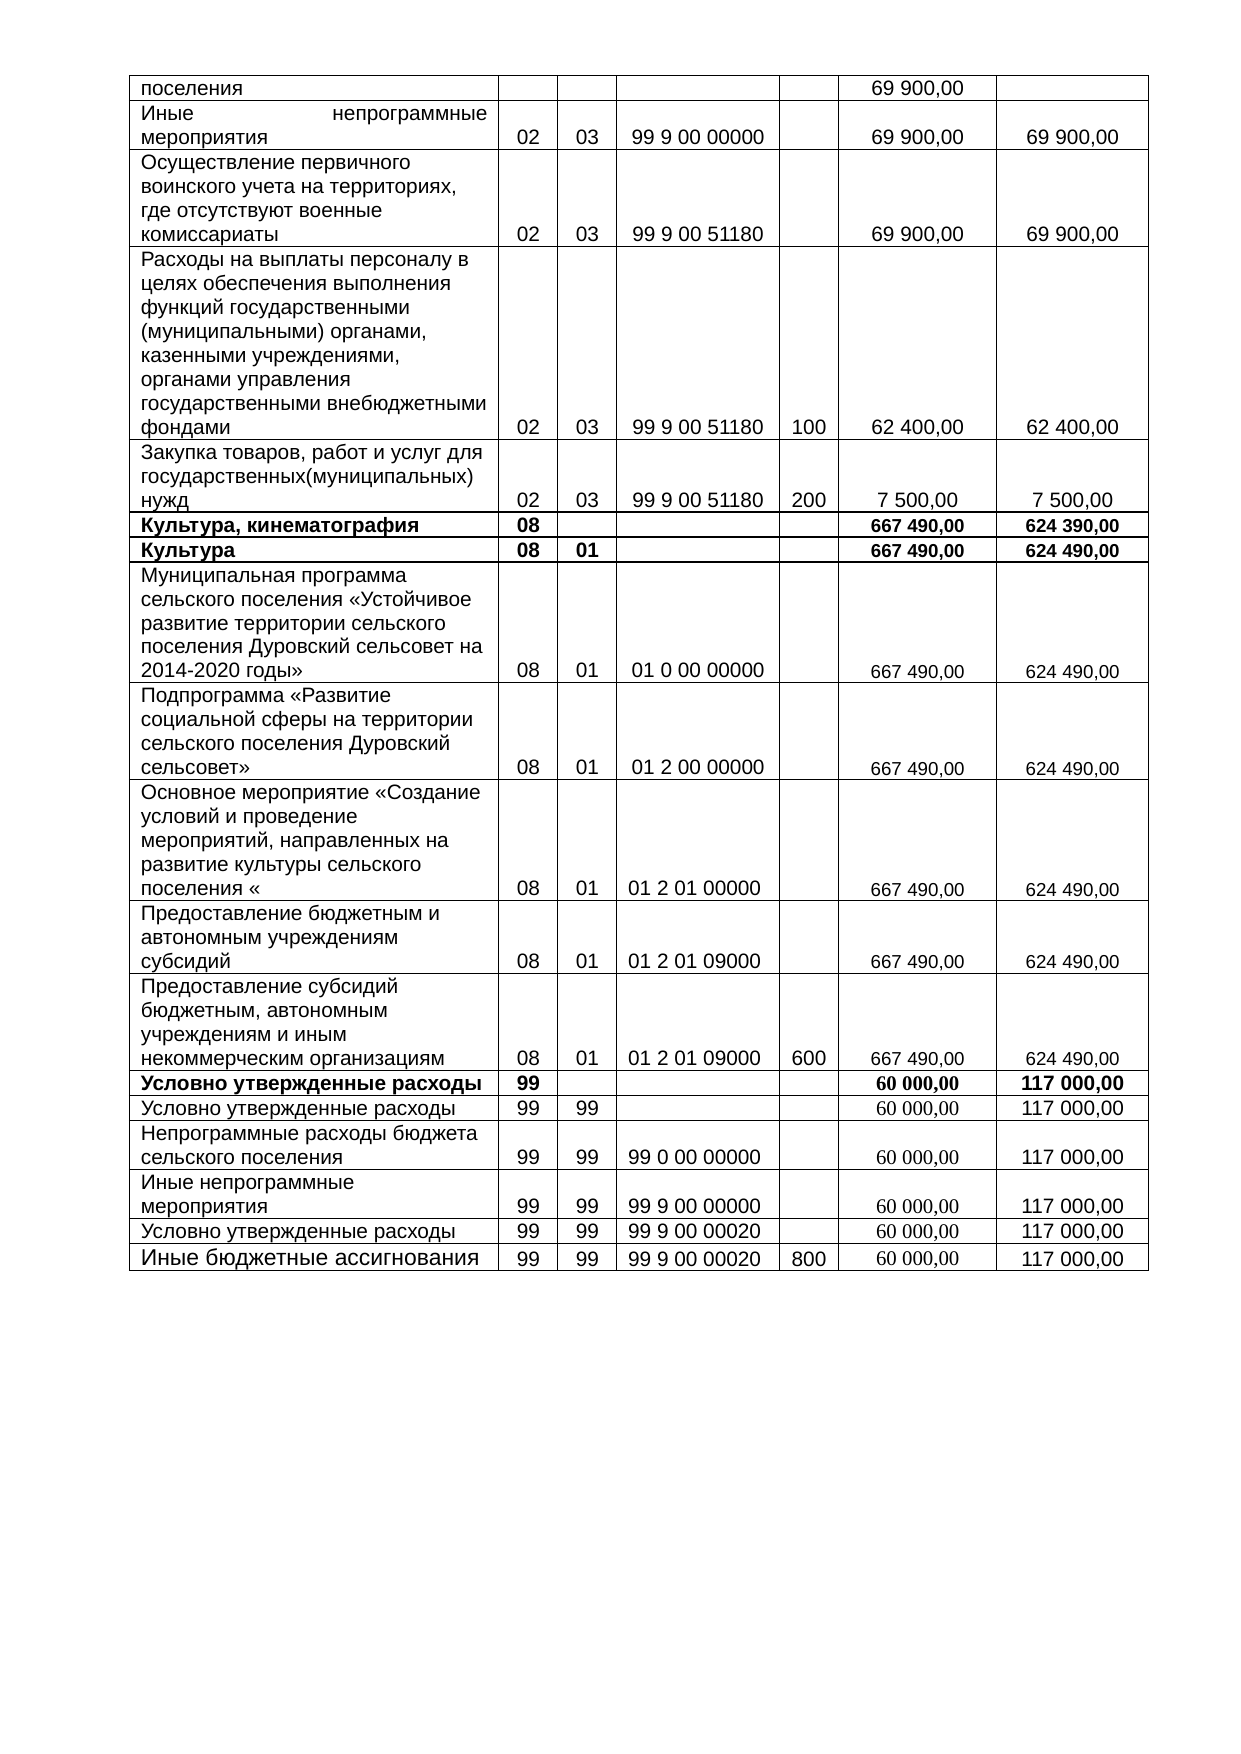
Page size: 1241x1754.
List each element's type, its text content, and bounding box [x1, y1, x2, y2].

table_cell 99 9 00 51180 [617, 440, 779, 511]
table_cell 08 [499, 538, 557, 561]
table_cell [617, 1096, 779, 1120]
table_cell 99 [558, 1096, 616, 1120]
table_cell 01 [558, 974, 616, 1070]
table_cell 117 000,00 [997, 1096, 1148, 1120]
table_cell 69 900,00 [997, 101, 1148, 149]
table_cell 624 490,00 [997, 974, 1148, 1070]
table_cell 69 900,00 [839, 76, 996, 100]
table_cell 03 [558, 247, 616, 438]
table_cell 69 900,00 [997, 150, 1148, 246]
table_cell 08 [499, 901, 557, 973]
table_cell 08 [499, 974, 557, 1070]
table_cell Иные непрограммные мероприятия [130, 1170, 498, 1218]
table_cell 08 [499, 563, 557, 682]
table_cell 99 9 00 00020 [617, 1244, 779, 1270]
table_cell Осуществление первичного воинского учета на территориях, где отсутствуют военные комиссариаты [130, 150, 498, 246]
table_cell [780, 1096, 838, 1120]
table_cell [780, 150, 838, 246]
table_cell 02 [499, 247, 557, 438]
table_cell 99 [499, 1219, 557, 1243]
table_cell 99 9 00 51180 [617, 247, 779, 438]
table_cell 01 0 00 00000 [617, 563, 779, 682]
table_cell 08 [499, 683, 557, 779]
table_cell 99 [499, 1121, 557, 1169]
table_cell 667 490,00 [839, 780, 996, 900]
table_cell [780, 1219, 838, 1243]
table_cell 99 9 00 00000 [617, 101, 779, 149]
table_cell Культура, кинематография [130, 513, 498, 536]
table_cell 08 [499, 513, 557, 536]
table_cell [997, 76, 1148, 100]
table_cell 60 000,00 [839, 1219, 996, 1243]
table_cell [780, 1170, 838, 1218]
table_cell 99 [499, 1170, 557, 1218]
table_cell 01 [558, 683, 616, 779]
table_cell [558, 1071, 616, 1095]
table_cell 624 490,00 [997, 780, 1148, 900]
table_cell 99 9 00 00020 [617, 1219, 779, 1243]
table_cell [617, 538, 779, 561]
table_cell Подпрограмма «Развитие социальной сферы на территории сельского поселения Дуровский сельсовет» [130, 683, 498, 779]
table_cell 69 900,00 [839, 101, 996, 149]
table_cell Условно утвержденные расходы [130, 1096, 498, 1120]
table_cell 600 [780, 974, 838, 1070]
table_cell поселения [130, 76, 498, 100]
table_cell 01 [558, 538, 616, 561]
table_cell Предоставление субсидий бюджетным, автономным учреждениям и иным некоммерческим организациям [130, 974, 498, 1070]
table_cell 99 9 00 51180 [617, 150, 779, 246]
table_cell 99 [558, 1219, 616, 1243]
table_cell Иные непрограммные мероприятия [130, 101, 498, 149]
table_cell 01 2 00 00000 [617, 683, 779, 779]
table_cell 117 000,00 [997, 1071, 1148, 1095]
table_cell [780, 1071, 838, 1095]
table_cell 60 000,00 [839, 1096, 996, 1120]
table_cell 117 000,00 [997, 1121, 1148, 1169]
table_cell 624 390,00 [997, 513, 1148, 536]
table_cell 117 000,00 [997, 1170, 1148, 1218]
table_cell 99 [499, 1071, 557, 1095]
table_cell 60 000,00 [839, 1244, 996, 1270]
table_cell 03 [558, 101, 616, 149]
table_cell Культура [130, 538, 498, 561]
table_cell 01 2 01 00000 [617, 780, 779, 900]
table_cell Условно утвержденные расходы [130, 1219, 498, 1243]
table_cell 99 [499, 1244, 557, 1270]
table_cell 99 [558, 1121, 616, 1169]
table_cell [617, 513, 779, 536]
table_cell 60 000,00 [839, 1121, 996, 1169]
table_cell [558, 513, 616, 536]
table_cell [780, 76, 838, 100]
table_cell 624 490,00 [997, 538, 1148, 561]
table_cell [499, 76, 557, 100]
table_cell 624 490,00 [997, 901, 1148, 973]
table_cell 01 [558, 780, 616, 900]
table_cell 69 900,00 [839, 150, 996, 246]
table_cell Непрограммные расходы бюджета сельского поселения [130, 1121, 498, 1169]
table_cell 7 500,00 [839, 440, 996, 511]
table_cell [780, 538, 838, 561]
table_cell 800 [780, 1244, 838, 1270]
table_cell Основное мероприятие «Создание условий и проведение мероприятий, направленных на развитие культуры сельского поселения « [130, 780, 498, 900]
table_cell 02 [499, 101, 557, 149]
table_cell 99 9 00 00000 [617, 1170, 779, 1218]
table_cell 667 490,00 [839, 538, 996, 561]
table_cell 117 000,00 [997, 1219, 1148, 1243]
table_cell Муниципальная программа сельского поселения «Устойчивое развитие территории сельского поселения Дуровский сельсовет на 2014-2020 годы» [130, 563, 498, 682]
table_cell 08 [499, 780, 557, 900]
table_cell 667 490,00 [839, 974, 996, 1070]
table_cell [780, 1121, 838, 1169]
table_cell [780, 683, 838, 779]
table_cell [780, 780, 838, 900]
table_cell 62 400,00 [997, 247, 1148, 438]
table_cell 624 490,00 [997, 683, 1148, 779]
table_cell 02 [499, 440, 557, 511]
table_cell 667 490,00 [839, 563, 996, 682]
table_cell [617, 76, 779, 100]
table_cell [780, 901, 838, 973]
table_cell 667 490,00 [839, 901, 996, 973]
table_cell 01 2 01 09000 [617, 974, 779, 1070]
table_cell 667 490,00 [839, 513, 996, 536]
table_cell 117 000,00 [997, 1244, 1148, 1270]
table_cell 99 [558, 1170, 616, 1218]
table_cell 02 [499, 150, 557, 246]
table_cell Закупка товаров, работ и услуг для государственных(муниципальных) нужд [130, 440, 498, 511]
table_cell Иные бюджетные ассигнования [130, 1244, 498, 1270]
table_cell 667 490,00 [839, 683, 996, 779]
table_cell 03 [558, 440, 616, 511]
table_cell 100 [780, 247, 838, 438]
table_cell 62 400,00 [839, 247, 996, 438]
table_cell [617, 1071, 779, 1095]
table_cell 01 [558, 563, 616, 682]
table_cell 624 490,00 [997, 563, 1148, 682]
table_cell [780, 101, 838, 149]
table_cell 01 2 01 09000 [617, 901, 779, 973]
table_cell 200 [780, 440, 838, 511]
table_cell 03 [558, 150, 616, 246]
table_cell Условно утвержденные расходы [130, 1071, 498, 1095]
table_cell 99 [499, 1096, 557, 1120]
table_cell Предоставление бюджетным и автономным учреждениям субсидий [130, 901, 498, 973]
table_cell 01 [558, 901, 616, 973]
table_cell 99 0 00 00000 [617, 1121, 779, 1169]
table_cell 60 000,00 [839, 1170, 996, 1218]
table_cell 60 000,00 [839, 1071, 996, 1095]
table_cell 99 [558, 1244, 616, 1270]
table_cell [780, 513, 838, 536]
table_cell [780, 563, 838, 682]
table_cell 7 500,00 [997, 440, 1148, 511]
table_cell [558, 76, 616, 100]
table_cell Расходы на выплаты персоналу в целях обеспечения выполнения функций государственными (муниципальными) органами, казенными учреждениями, органами управления государственными внебюджетными фондами [130, 247, 498, 438]
